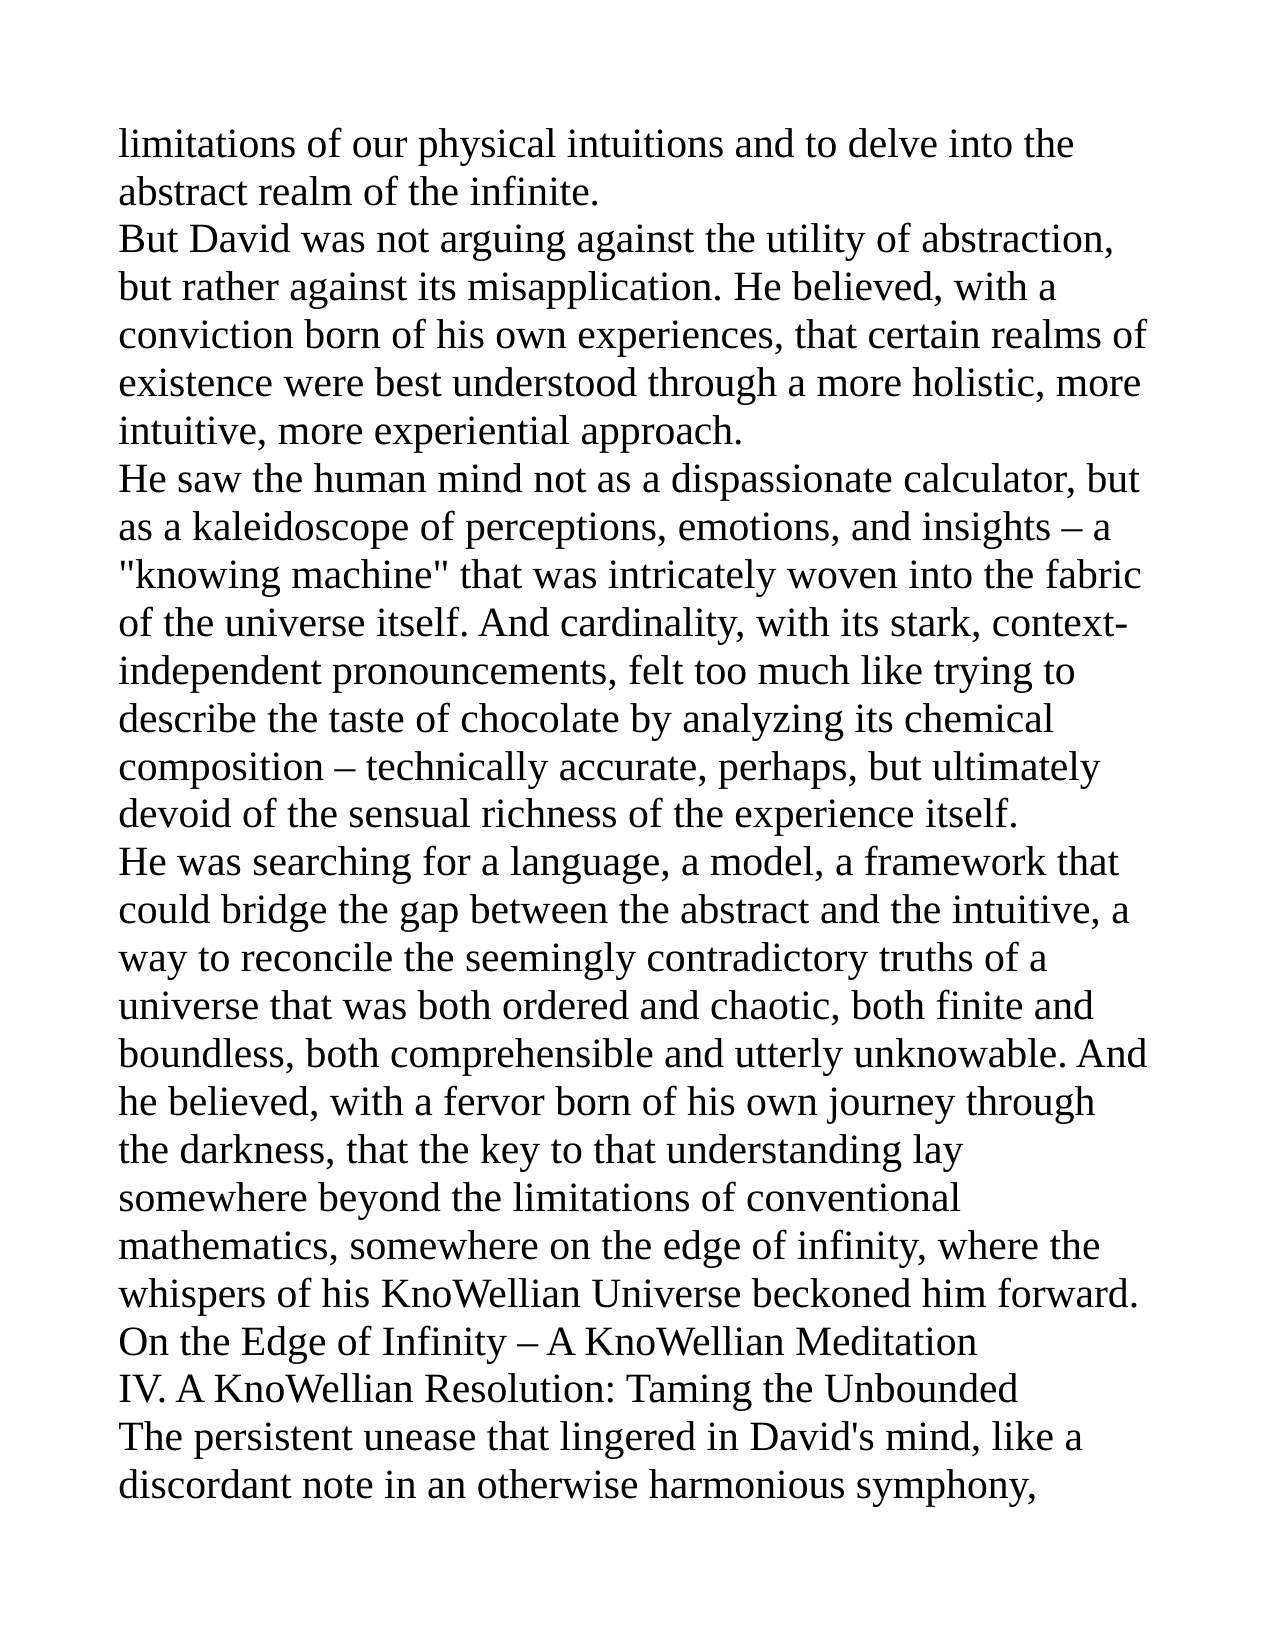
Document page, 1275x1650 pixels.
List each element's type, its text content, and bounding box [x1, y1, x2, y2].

text But David was not arguing against the utility of abstraction, but rather against its misapplication. He believed, with a conviction born of his own experiences, that certain realms of existence were best understood through a more holistic, more intuitive, more experiential approach. [118, 214, 1157, 453]
text The persistent unease that lingered in David's mind, like a discordant note in an otherwise harmonious symphony, [118, 1412, 1157, 1508]
text On the Edge of Infinity – A KnoWellian Meditation [118, 1316, 1157, 1364]
text He saw the human mind not as a dispassionate calculator, but as a kaleidoscope of perceptions, emotions, and insights – a "knowing machine" that was intricately woven into the fabric of the universe itself. And cardinality, with its stark, context-independent pronouncements, felt too much like trying to describe the taste of chocolate by analyzing its chemical composition – technically accurate, perhaps, but ultimately devoid of the sensual richness of the experience itself. [118, 453, 1157, 837]
text IV. A KnoWellian Resolution: Taming the Unbounded [118, 1364, 1157, 1412]
text limitations of our physical intuitions and to delve into the abstract realm of the infinite. [118, 118, 1157, 214]
text He was searching for a language, a model, a framework that could bridge the gap between the abstract and the intuitive, a way to reconcile the seemingly contradictory truths of a universe that was both ordered and chaotic, both finite and boundless, both comprehensible and utterly unknowable. And he believed, with a fervor born of his own journey through the darkness, that the key to that understanding lay somewhere beyond the limitations of conventional mathematics, somewhere on the edge of infinity, where the whispers of his KnoWellian Universe beckoned him forward. [118, 837, 1157, 1316]
